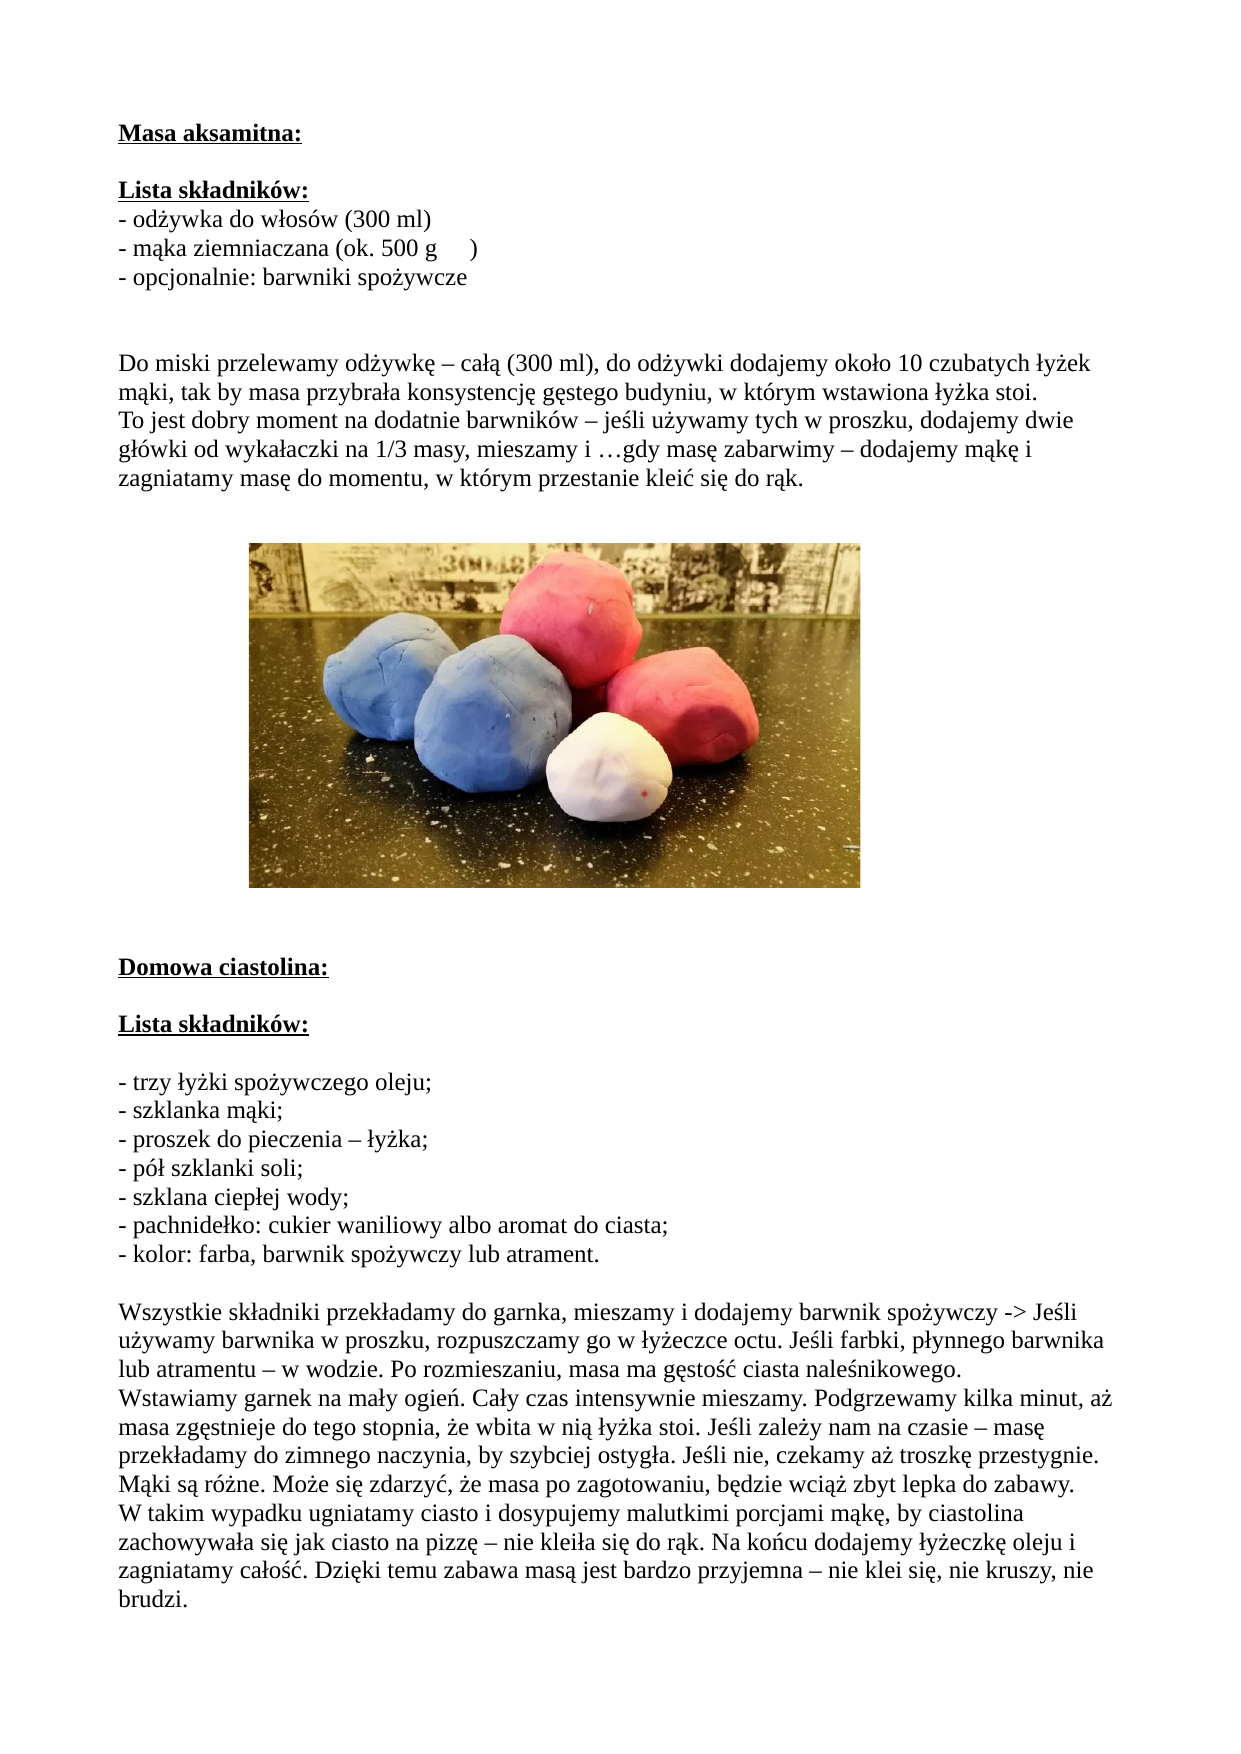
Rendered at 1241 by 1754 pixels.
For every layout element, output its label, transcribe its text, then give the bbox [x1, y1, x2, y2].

text - trzy łyżki spożywczego oleju; [118, 1067, 1122, 1096]
text - szklanka mąki; [118, 1096, 1122, 1124]
picture [248, 543, 861, 888]
text - mąka ziemniaczana (ok. 500 g 🙂 ) [118, 233, 1122, 262]
text To jest dobry moment na dodatnie barwników – jeśli używamy tych w proszku, dodajemy dwie główki od wykałaczki na 1/3 masy, mieszamy i …gdy masę zabarwimy – dodajemy mąkę i zagniatamy masę do momentu, w którym przestanie kleić się do rąk. [118, 406, 1122, 492]
text Lista składników: [118, 176, 1122, 204]
text Lista składników: [118, 1009, 1122, 1038]
text - pachnidełko: cukier waniliowy albo aromat do ciasta; [118, 1211, 1122, 1239]
text - szklana ciepłej wody; [118, 1182, 1122, 1211]
text - kolor: farba, barwnik spożywczy lub atrament. [118, 1239, 1122, 1268]
text - opcjonalnie: barwniki spożywcze [118, 262, 1122, 291]
text - pół szklanki soli; [118, 1153, 1122, 1182]
text Wstawiamy garnek na mały ogień. Cały czas intensywnie mieszamy. Podgrzewamy kilka minut, aż masa zgęstnieje do tego stopnia, że wbita w nią łyżka stoi. Jeśli zależy nam na czasie – masę przekładamy do zimnego naczynia, by szybciej ostygła. Jeśli nie, czekamy aż troszkę przestygnie. [118, 1383, 1122, 1469]
text Do miski przelewamy odżywkę – całą (300 ml), do odżywki dodajemy około 10 czubatych łyżek mąki, tak by masa przybrała konsystencję gęstego budyniu, w którym wstawiona łyżka stoi. [118, 348, 1122, 406]
text Wszystkie składniki przekładamy do garnka, mieszamy i dodajemy barwnik spożywczy -> Jeśli używamy barwnika w proszku, rozpuszczamy go w łyżeczce octu. Jeśli farbki, płynnego barwnika lub atramentu – w wodzie. Po rozmieszaniu, masa ma gęstość ciasta naleśnikowego. [118, 1297, 1122, 1383]
text - odżywka do włosów (300 ml) [118, 204, 1122, 233]
text Mąki są różne. Może się zdarzyć, że masa po zagotowaniu, będzie wciąż zbyt lepka do zabawy. [118, 1469, 1122, 1498]
text - proszek do pieczenia – łyżka; [118, 1124, 1122, 1153]
text Domowa ciastolina: [118, 952, 1122, 981]
text Masa aksamitna: [118, 118, 1122, 147]
text W takim wypadku ugniatamy ciasto i dosypujemy malutkimi porcjami mąkę, by ciastolina zachowywała się jak ciasto na pizzę – nie kleiła się do rąk. Na końcu dodajemy łyżeczkę oleju i zagniatamy całość. Dzięki temu zabawa masą jest bardzo przyjemna – nie klei się, nie kruszy, nie brudzi. [118, 1498, 1122, 1613]
